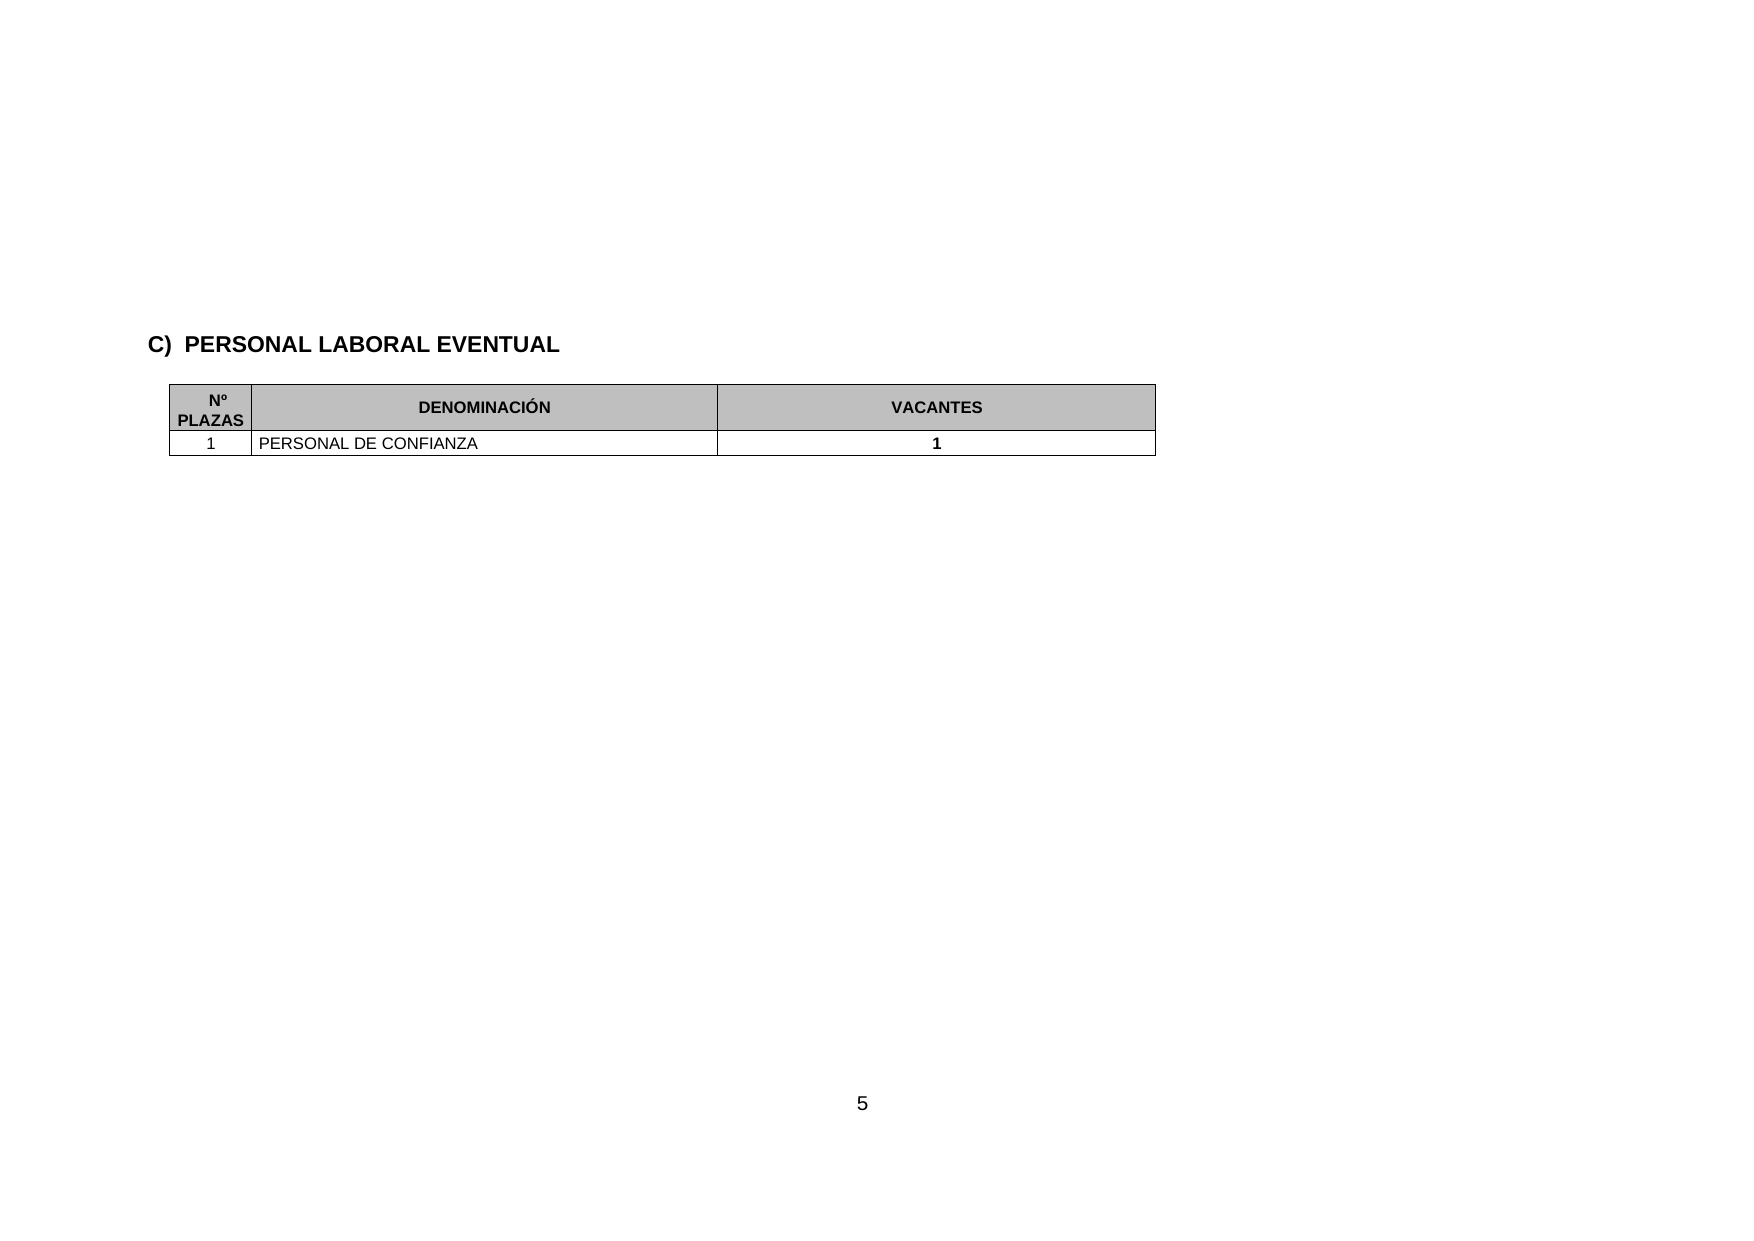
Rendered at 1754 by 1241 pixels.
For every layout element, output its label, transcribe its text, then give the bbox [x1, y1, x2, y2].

table_header DENOMINACIÓN [252, 385, 717, 430]
text C) PERSONAL LABORAL EVENTUAL [148, 331, 1577, 357]
table_cell 1 [170, 431, 251, 455]
table_header Nº PLAZAS [170, 385, 251, 430]
table_cell 1 [718, 431, 1155, 455]
table_header VACANTES [718, 385, 1155, 430]
table_cell PERSONAL DE CONFIANZA [252, 431, 717, 455]
